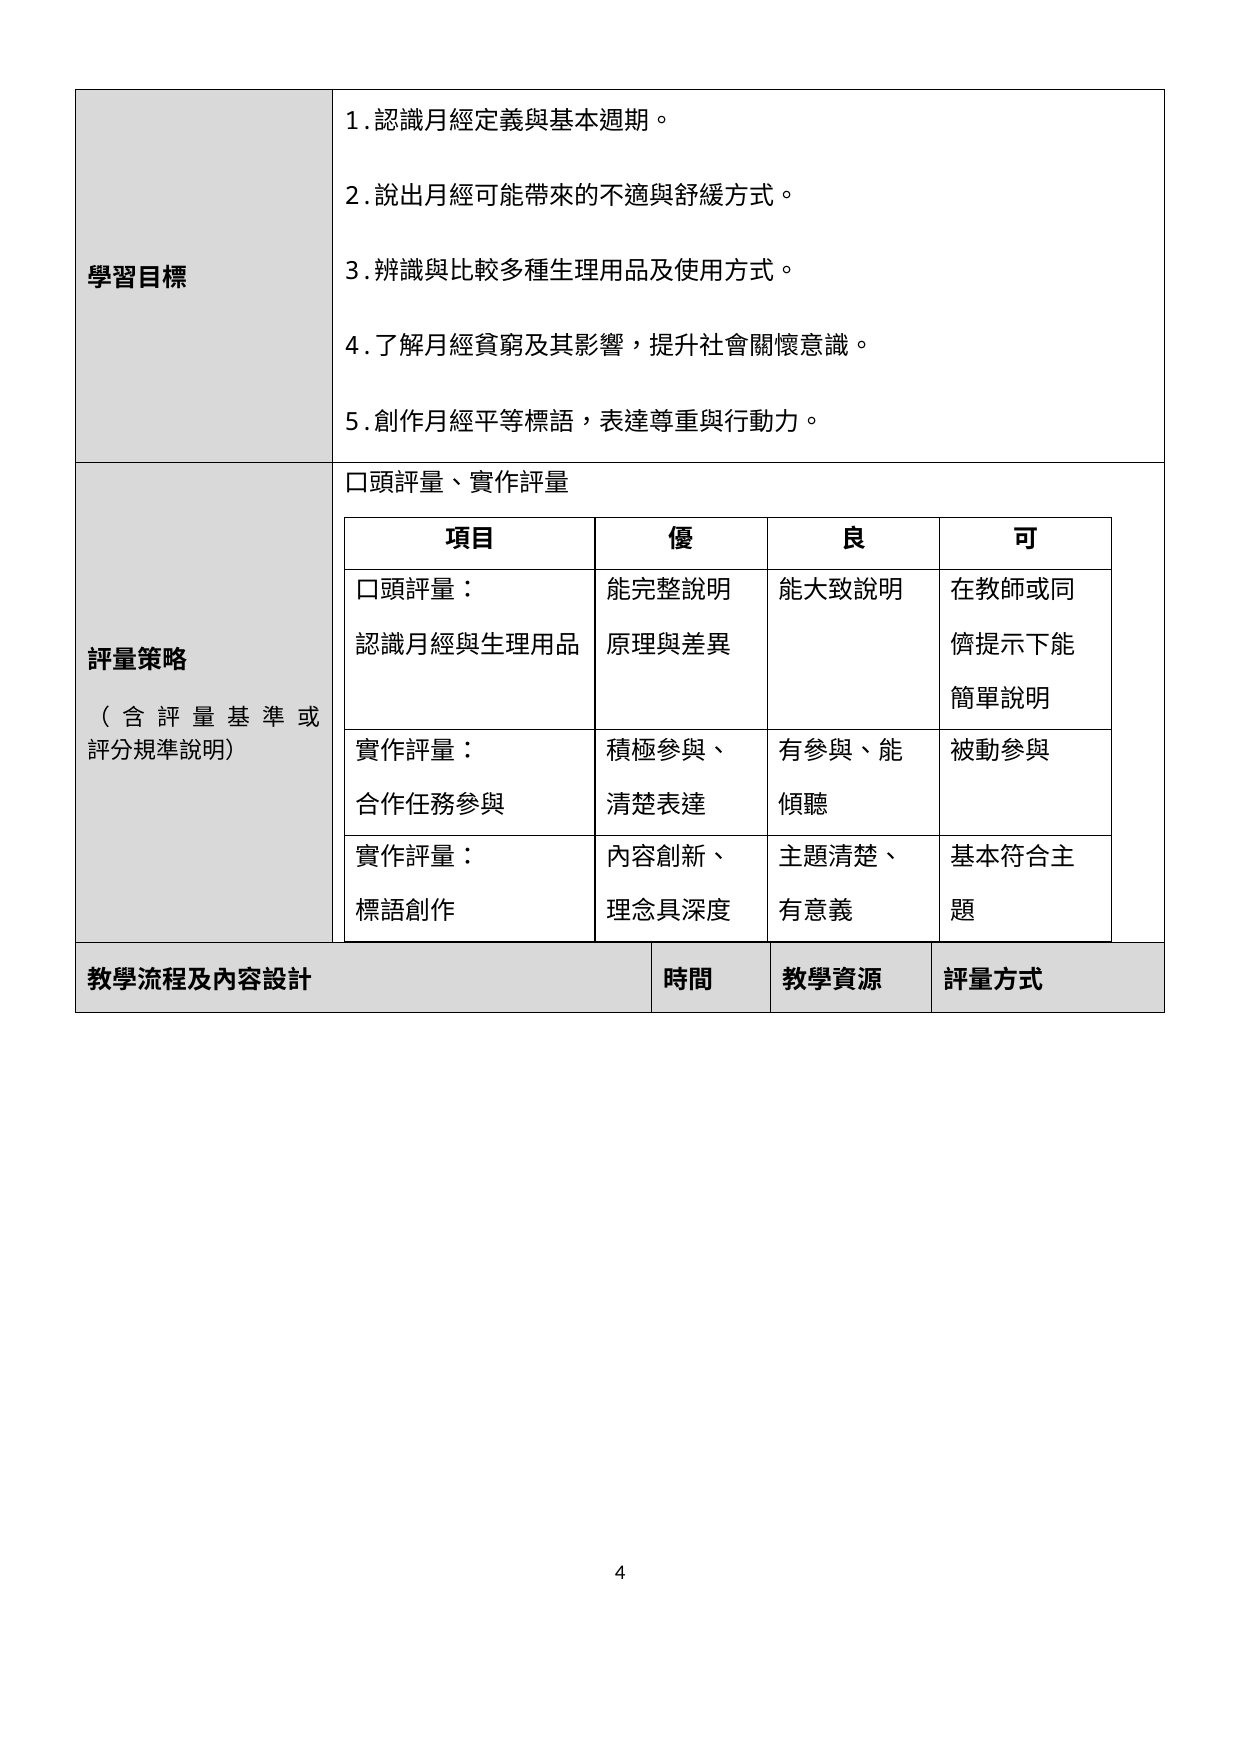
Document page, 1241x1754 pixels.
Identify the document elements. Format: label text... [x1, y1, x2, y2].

table_cell 基本符合主題 [940, 836, 1111, 941]
table_cell 內容創新、理念具深度 [596, 836, 767, 941]
table_cell 實作評量： 標語創作 [345, 836, 594, 941]
table_cell 能完整說明原理與差異 [596, 570, 767, 729]
table_header 可 [940, 518, 1111, 569]
table_cell 1.認識月經定義與基本週期。 2.說出月經可能帶來的不適與舒緩方式。 3.辨識與比較多種生理用品及使用方式。 4.了解月經貧窮及其影響，提升社會關懷意識。 5.創作月經平等標語，表達尊重與行動力。 [333, 90, 1164, 462]
table_cell 口頭評量、實作評量 [333, 463, 1164, 942]
table_cell 評量方式 [932, 943, 1164, 1012]
table_cell 主題清楚、有意義 [768, 836, 939, 941]
table_header 項目 [345, 518, 594, 569]
table_cell 在教師或同儕提示下能簡單說明 [940, 570, 1111, 729]
table_cell 口頭評量： 認識月經與生理用品 [345, 570, 594, 729]
table_cell 被動參與 [940, 730, 1111, 835]
table_header 優 [596, 518, 767, 569]
table_cell 學習目標 [76, 90, 332, 462]
table_cell 教學流程及內容設計 [76, 943, 651, 1012]
table_cell 能大致說明 [768, 570, 939, 729]
table_cell 有參與、能傾聽 [768, 730, 939, 835]
table_cell 實作評量： 合作任務參與 [345, 730, 594, 835]
table_cell 評量策略 （含評量基準或 評分規準說明） [76, 463, 332, 942]
table_cell 時間 [652, 943, 770, 1012]
table_cell 積極參與、清楚表達 [596, 730, 767, 835]
table_header 良 [768, 518, 939, 569]
table_cell 教學資源 [771, 943, 931, 1012]
